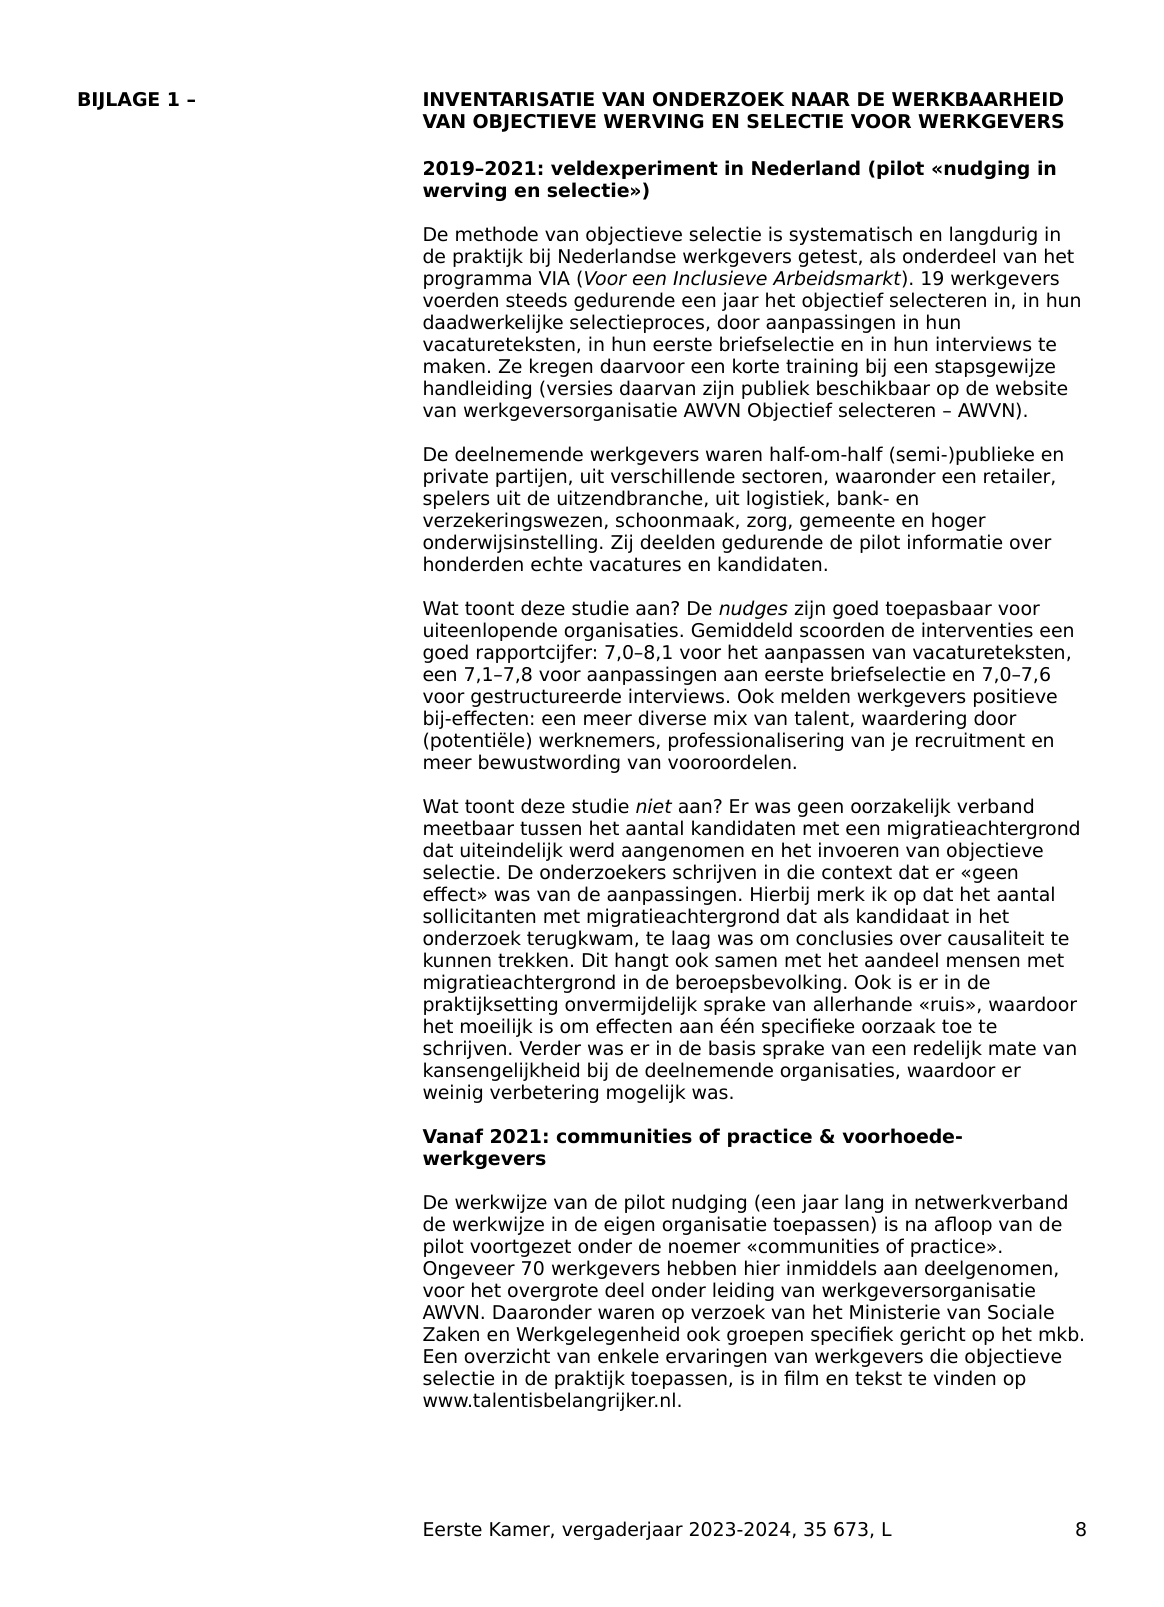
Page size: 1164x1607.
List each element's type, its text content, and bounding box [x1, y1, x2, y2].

text De werkwijze van de pilot nudging (een jaar lang in netwerkverband de werkwijze in de eigen organisatie toepassen) is na afloop van de pilot voortgezet onder de noemer «communities of practice». Ongeveer 70 werkgevers hebben hier inmiddels aan deelgenomen, voor het overgrote deel onder leiding van werkgeversorganisatie AWVN. Daaronder waren op verzoek van het Ministerie van Sociale Zaken en Werkgelegenheid ook groepen specifiek gericht op het mkb. Een overzicht van enkele ervaringen van werkgevers die objectieve selectie in de praktijk toepassen, is in film en tekst te vinden op www.talentisbelangrijker.nl. [422, 1192, 1087, 1412]
text Wat toont deze studie niet aan? Er was geen oorzakelijk verband meetbaar tussen het aantal kandidaten met een migratieachtergrond dat uiteindelijk werd aangenomen en het invoeren van objectieve selectie. De onderzoekers schrijven in die context dat er «geen effect» was van de aanpassingen. Hierbij merk ik op dat het aantal sollicitanten met migratieachtergrond dat als kandidaat in het onderzoek terugkwam, te laag was om conclusies over causaliteit te kunnen trekken. Dit hangt ook samen met het aandeel mensen met migratieachtergrond in de beroepsbevolking. Ook is er in de praktijksetting onvermijdelijk sprake van allerhande «ruis», waardoor het moeilijk is om effecten aan één specifieke oorzaak toe te schrijven. Verder was er in de basis sprake van een redelijk mate van kansengelijkheid bij de deelnemende organisaties, waardoor er weinig verbetering mogelijk was. [422, 796, 1087, 1104]
subtitle BIJLAGE 1 – INVENTARISATIE VAN ONDERZOEK NAAR DE WERKBAARHEID VAN OBJECTIEVE WERVING EN SELECTIE VOOR WERKGEVERS [77, 89, 1087, 133]
subtitle Vanaf 2021: communities of practice & voorhoede-werkgevers [422, 1126, 1087, 1170]
subtitle 2019–2021: veldexperiment in Nederland (pilot «nudging in werving en selectie») [422, 158, 1087, 202]
text Wat toont deze studie aan? De nudges zijn goed toepasbaar voor uiteenlopende organisaties. Gemiddeld scoorden de interventies een goed rapportcijfer: 7,0–8,1 voor het aanpassen van vacatureteksten, een 7,1–7,8 voor aanpassingen aan eerste briefselectie en 7,0–7,6 voor gestructureerde interviews. Ook melden werkgevers positieve bij-effecten: een meer diverse mix van talent, waardering door (potentiële) werknemers, professionalisering van je recruitment en meer bewustwording van vooroordelen. [422, 598, 1087, 774]
text De methode van objectieve selectie is systematisch en langdurig in de praktijk bij Nederlandse werkgevers getest, als onderdeel van het programma VIA (Voor een Inclusieve Arbeidsmarkt). 19 werkgevers voerden steeds gedurende een jaar het objectief selecteren in, in hun daadwerkelijke selectieproces, door aanpassingen in hun vacatureteksten, in hun eerste briefselectie en in hun interviews te maken. Ze kregen daarvoor een korte training bij een stapsgewijze handleiding (versies daarvan zijn publiek beschikbaar op de website van werkgeversorganisatie AWVN Objectief selecteren – AWVN). [422, 224, 1087, 422]
text De deelnemende werkgevers waren half-om-half (semi-)publieke en private partijen, uit verschillende sectoren, waaronder een retailer, spelers uit de uitzendbranche, uit logistiek, bank- en verzekeringswezen, schoonmaak, zorg, gemeente en hoger onderwijsinstelling. Zij deelden gedurende de pilot informatie over honderden echte vacatures en kandidaten. [422, 444, 1087, 576]
